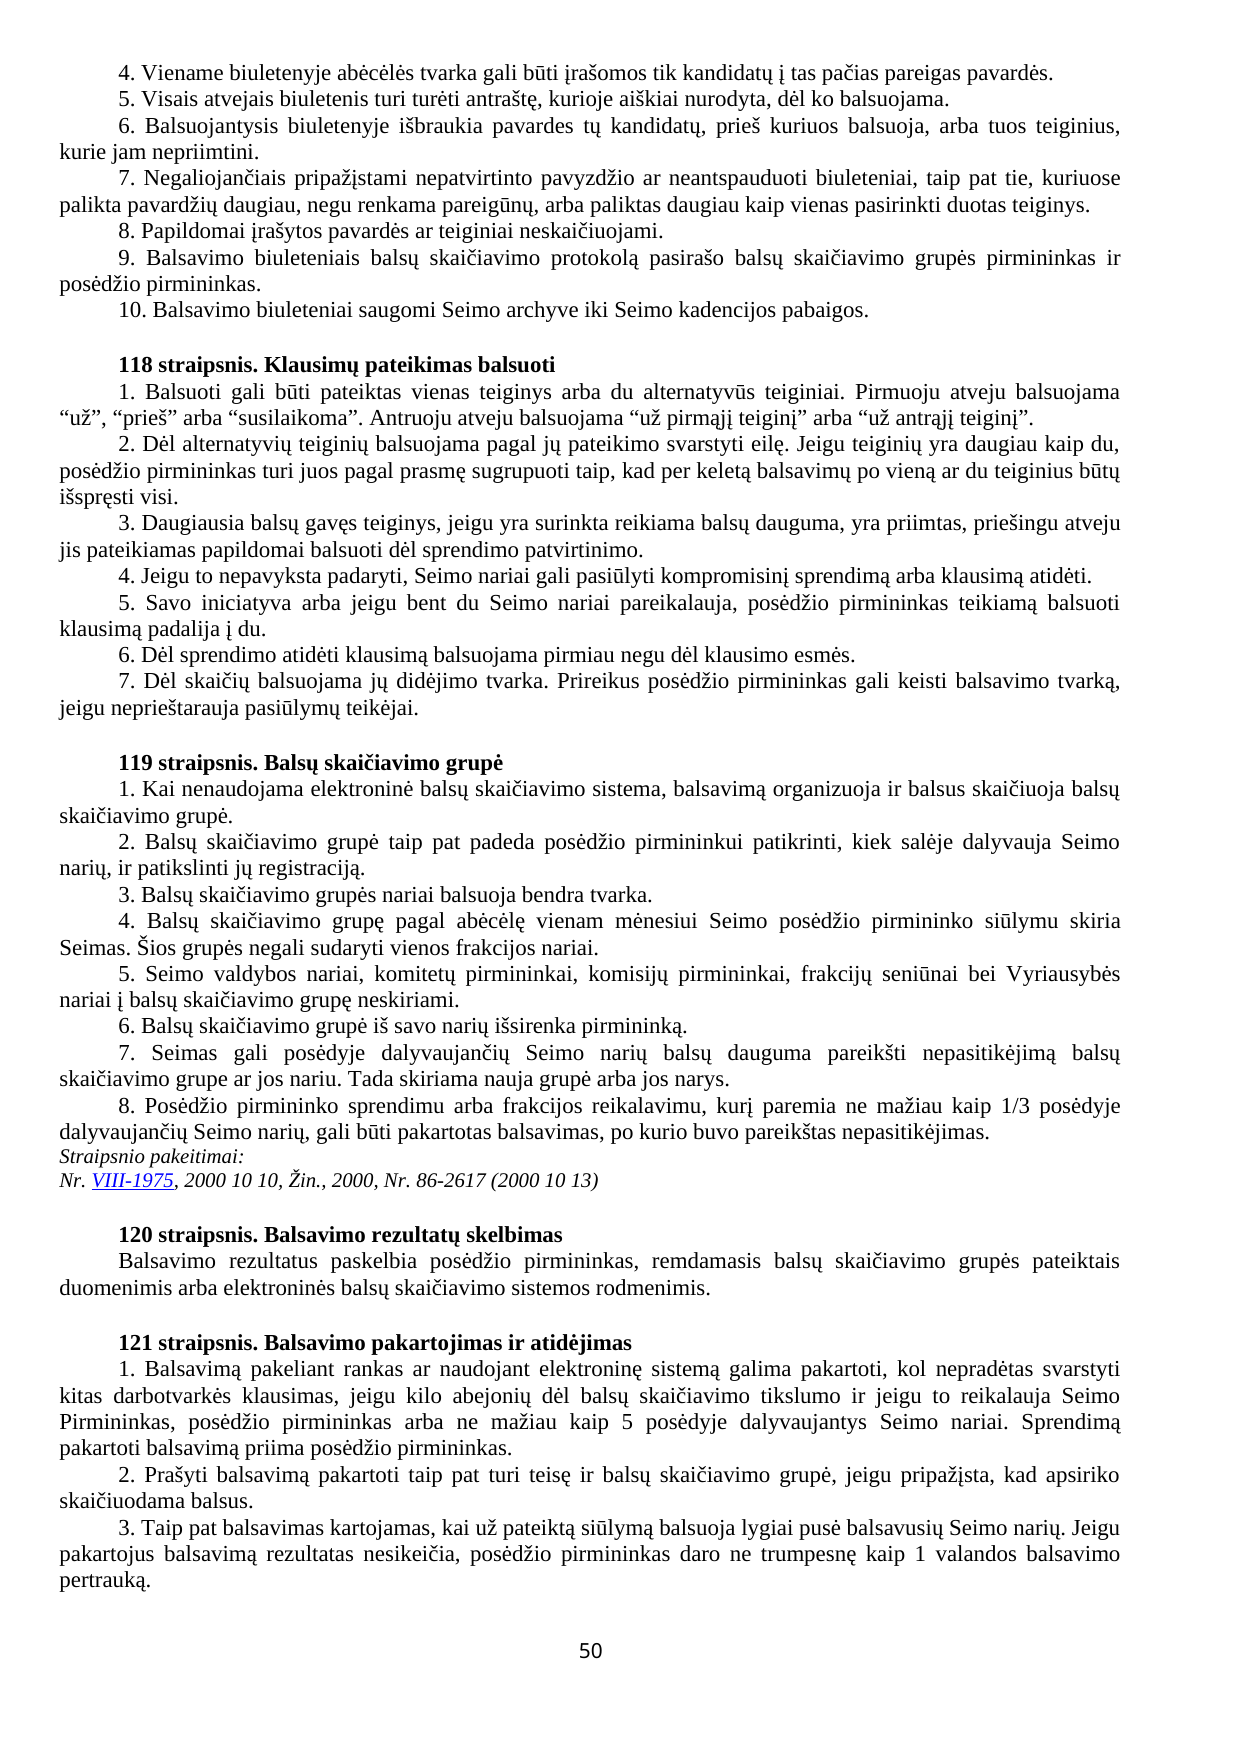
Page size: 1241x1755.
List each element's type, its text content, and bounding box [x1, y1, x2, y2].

text 3. Daugiausia balsų gavęs teiginys, jeigu yra surinkta reikiama balsų dauguma, yra priimtas, priešingu atveju jis pateikiamas papildomai balsuoti dėl sprendimo patvirtinimo. [59, 509, 1122, 562]
text 2. Dėl alternatyvių teiginių balsuojama pagal jų pateikimo svarstyti eilę. Jeigu teiginių yra daugiau kaip du, posėdžio pirmininkas turi juos pagal prasmę sugrupuoti taip, kad per keletą balsavimų po vieną ar du teiginius būtų išspręsti visi. [59, 430, 1122, 509]
text 118 straipsnis. Klausimų pateikimas balsuoti [59, 351, 1122, 378]
text 3. Balsų skaičiavimo grupės nariai balsuoja bendra tvarka. [59, 881, 1122, 907]
text 7. Negaliojančiais pripažįstami nepatvirtinto pavyzdžio ar neantspauduoti biuleteniai, taip pat tie, kuriuose palikta pavardžių daugiau, negu renkama pareigūnų, arba paliktas daugiau kaip vienas pasirinkti duotas teiginys. [59, 164, 1122, 217]
text 2. Prašyti balsavimą pakartoti taip pat turi teisę ir balsų skaičiavimo grupė, jeigu pripažįsta, kad apsiriko skaičiuodama balsus. [59, 1461, 1122, 1513]
text 6. Balsuojantysis biuletenyje išbraukia pavardes tų kandidatų, prieš kuriuos balsuoja, arba tuos teiginius, kurie jam nepriimtini. [59, 112, 1122, 164]
text 7. Dėl skaičių balsuojama jų didėjimo tvarka. Prireikus posėdžio pirmininkas gali keisti balsavimo tvarką, jeigu neprieštarauja pasiūlymų teikėjai. [59, 668, 1122, 720]
text 2. Balsų skaičiavimo grupė taip pat padeda posėdžio pirmininkui patikrinti, kiek salėje dalyvauja Seimo narių, ir patikslinti jų registraciją. [59, 828, 1122, 881]
text 121 straipsnis. Balsavimo pakartojimas ir atidėjimas [59, 1329, 1122, 1355]
text 8. Papildomai įrašytos pavardės ar teiginiai neskaičiuojami. [59, 217, 1122, 243]
text 7. Seimas gali posėdyje dalyvaujančių Seimo narių balsų dauguma pareikšti nepasitikėjimą balsų skaičiavimo grupe ar jos nariu. Tada skiriama nauja grupė arba jos narys. [59, 1039, 1122, 1092]
text 5. Visais atvejais biuletenis turi turėti antraštę, kurioje aiškiai nurodyta, dėl ko balsuojama. [59, 85, 1122, 112]
text 1. Balsuoti gali būti pateiktas vienas teiginys arba du alternatyvūs teiginiai. Pirmuoju atveju balsuojama “už”, “prieš” arba “susilaikoma”. Antruoju atveju balsuojama “už pirmąjį teiginį” arba “už antrąjį teiginį”. [59, 378, 1122, 430]
text 1. Balsavimą pakeliant rankas ar naudojant elektroninę sistemą galima pakartoti, kol nepradėtas svarstyti kitas darbotvarkės klausimas, jeigu kilo abejonių dėl balsų skaičiavimo tikslumo ir jeigu to reikalauja Seimo Pirmininkas, posėdžio pirmininkas arba ne mažiau kaip 5 posėdyje dalyvaujantys Seimo nariai. Sprendimą pakartoti balsavimą priima posėdžio pirmininkas. [59, 1355, 1122, 1461]
text 3. Taip pat balsavimas kartojamas, kai už pateiktą siūlymą balsuoja lygiai pusė balsavusių Seimo narių. Jeigu pakartojus balsavimą rezultatas nesikeičia, posėdžio pirmininkas daro ne trumpesnę kaip 1 valandos balsavimo pertrauką. [59, 1513, 1122, 1593]
text Balsavimo rezultatus paskelbia posėdžio pirmininkas, remdamasis balsų skaičiavimo grupės pateiktais duomenimis arba elektroninės balsų skaičiavimo sistemos rodmenimis. [59, 1248, 1122, 1300]
text 5. Savo iniciatyva arba jeigu bent du Seimo nariai pareikalauja, posėdžio pirmininkas teikiamą balsuoti klausimą padalija į du. [59, 588, 1122, 641]
text 8. Posėdžio pirmininko sprendimu arba frakcijos reikalavimu, kurį paremia ne mažiau kaip 1/3 posėdyje dalyvaujančių Seimo narių, gali būti pakartotas balsavimas, po kurio buvo pareikštas nepasitikėjimas. [59, 1092, 1122, 1144]
text 119 straipsnis. Balsų skaičiavimo grupė [59, 749, 1122, 775]
text 5. Seimo valdybos nariai, komitetų pirmininkai, komisijų pirmininkai, frakcijų seniūnai bei Vyriausybės nariai į balsų skaičiavimo grupę neskiriami. [59, 960, 1122, 1013]
text 4. Jeigu to nepavyksta padaryti, Seimo nariai gali pasiūlyti kompromisinį sprendimą arba klausimą atidėti. [59, 562, 1122, 588]
text 4. Balsų skaičiavimo grupę pagal abėcėlę vienam mėnesiui Seimo posėdžio pirmininko siūlymu skiria Seimas. Šios grupės negali sudaryti vienos frakcijos nariai. [59, 907, 1122, 960]
text 10. Balsavimo biuleteniai saugomi Seimo archyve iki Seimo kadencijos pabaigos. [59, 296, 1122, 323]
text 9. Balsavimo biuleteniais balsų skaičiavimo protokolą pasirašo balsų skaičiavimo grupės pirmininkas ir posėdžio pirmininkas. [59, 243, 1122, 296]
text Straipsnio pakeitimai: [59, 1144, 1122, 1168]
text 4. Viename biuletenyje abėcėlės tvarka gali būti įrašomos tik kandidatų į tas pačias pareigas pavardės. [59, 59, 1122, 85]
text 6. Dėl sprendimo atidėti klausimą balsuojama pirmiau negu dėl klausimo esmės. [59, 641, 1122, 668]
text 1. Kai nenaudojama elektroninė balsų skaičiavimo sistema, balsavimą organizuoja ir balsus skaičiuoja balsų skaičiavimo grupė. [59, 775, 1122, 828]
text 120 straipsnis. Balsavimo rezultatų skelbimas [59, 1221, 1122, 1248]
text Nr. VIII-1975, 2000 10 10, Žin., 2000, Nr. 86-2617 (2000 10 13) [59, 1168, 1122, 1192]
text 6. Balsų skaičiavimo grupė iš savo narių išsirenka pirmininką. [59, 1013, 1122, 1039]
